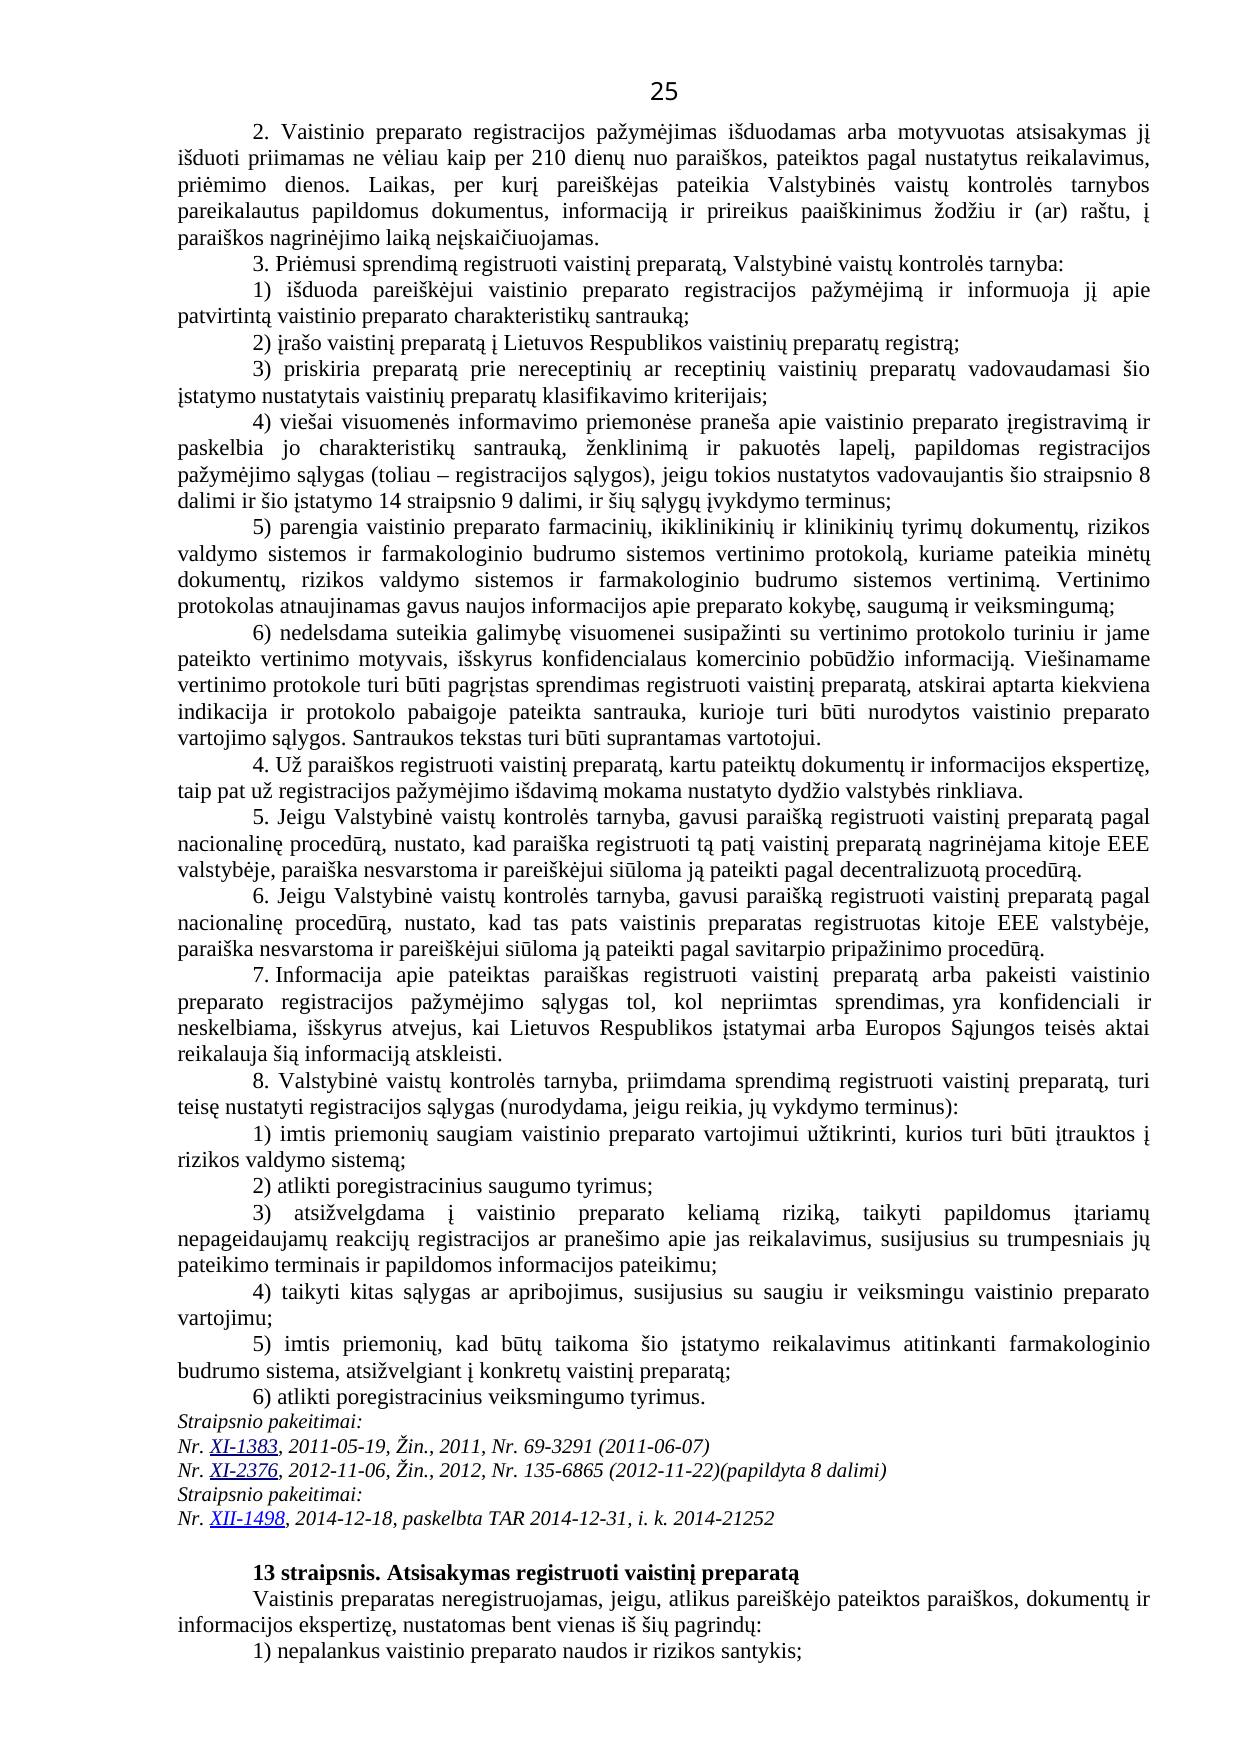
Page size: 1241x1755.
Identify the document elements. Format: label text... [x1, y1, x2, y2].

text 2) atlikti poregistracinius saugumo tyrimus; [177, 1172, 1152, 1199]
text Straipsnio pakeitimai: [177, 1409, 1152, 1433]
text 5) imtis priemonių, kad būtų taikoma šio įstatymo reikalavimus atitinkanti farmakologinio budrumo sistema, atsižvelgiant į konkretų vaistinį preparatą; [177, 1330, 1152, 1383]
text 1) išduoda pareiškėjui vaistinio preparato registracijos pažymėjimą ir informuoja jį apie patvirtintą vaistinio preparato charakteristikų santrauką; [177, 276, 1152, 329]
text Nr. XI-2376, 2012-11-06, Žin., 2012, Nr. 135-6865 (2012-11-22)(papildyta 8 dalimi) [177, 1458, 1152, 1482]
text 6) atlikti poregistracinius veiksmingumo tyrimus. [177, 1383, 1152, 1409]
text 2) įrašo vaistinį preparatą į Lietuvos Respublikos vaistinių preparatų registrą; [177, 329, 1152, 355]
text 4) viešai visuomenės informavimo priemonėse praneša apie vaistinio preparato įregistravimą ir paskelbia jo charakteristikų santrauką, ženklinimą ir pakuotės lapelį, papildomas registracijos pažymėjimo sąlygas (toliau – registracijos sąlygos), jeigu tokios nustatytos vadovaujantis šio straipsnio 8 dalimi ir šio įstatymo 14 straipsnio 9 dalimi, ir šių sąlygų įvykdymo terminus; [177, 408, 1152, 513]
text 3) priskiria preparatą prie nereceptinių ar receptinių vaistinių preparatų vadovaudamasi šio įstatymo nustatytais vaistinių preparatų klasifikavimo kriterijais; [177, 355, 1152, 408]
text 4. Už paraiškos registruoti vaistinį preparatą, kartu pateiktų dokumentų ir informacijos ekspertizę, taip pat už registracijos pažymėjimo išdavimą mokama nustatyto dydžio valstybės rinkliava. [177, 751, 1152, 803]
text Nr. XI-1383, 2011-05-19, Žin., 2011, Nr. 69-3291 (2011-06-07) [177, 1433, 1152, 1458]
text 6. Jeigu Valstybinė vaistų kontrolės tarnyba, gavusi paraišką registruoti vaistinį preparatą pagal nacionalinę procedūrą, nustato, kad tas pats vaistinis preparatas registruotas kitoje EEE valstybėje, paraiška nesvarstoma ir pareiškėjui siūloma ją pateikti pagal savitarpio pripažinimo procedūrą. [177, 882, 1152, 961]
text 8. Valstybinė vaistų kontrolės tarnyba, priimdama sprendimą registruoti vaistinį preparatą, turi teisę nustatyti registracijos sąlygas (nurodydama, jeigu reikia, jų vykdymo terminus): [177, 1067, 1152, 1119]
text 2. Vaistinio preparato registracijos pažymėjimas išduodamas arba motyvuotas atsisakymas jį išduoti priimamas ne vėliau kaip per 210 dienų nuo paraiškos, pateiktos pagal nustatytus reikalavimus, priėmimo dienos. Laikas, per kurį pareiškėjas pateikia Valstybinės vaistų kontrolės tarnybos pareikalautus papildomus dokumentus, informaciją ir prireikus paaiškinimus žodžiu ir (ar) raštu, į paraiškos nagrinėjimo laiką neįskaičiuojamas. [177, 118, 1152, 250]
text 3. Priėmusi sprendimą registruoti vaistinį preparatą, Valstybinė vaistų kontrolės tarnyba: [177, 250, 1152, 276]
text 1) nepalankus vaistinio preparato naudos ir rizikos santykis; [177, 1638, 1152, 1664]
text Nr. XII-1498, 2014-12-18, paskelbta TAR 2014-12-31, i. k. 2014-21252 [177, 1506, 1152, 1530]
text 5. Jeigu Valstybinė vaistų kontrolės tarnyba, gavusi paraišką registruoti vaistinį preparatą pagal nacionalinę procedūrą, nustato, kad paraiška registruoti tą patį vaistinį preparatą nagrinėjama kitoje EEE valstybėje, paraiška nesvarstoma ir pareiškėjui siūloma ją pateikti pagal decentralizuotą procedūrą. [177, 803, 1152, 882]
text 1) imtis priemonių saugiam vaistinio preparato vartojimui užtikrinti, kurios turi būti įtrauktos į rizikos valdymo sistemą; [177, 1119, 1152, 1172]
text 6) nedelsdama suteikia galimybę visuomenei susipažinti su vertinimo protokolo turiniu ir jame pateikto vertinimo motyvais, išskyrus konfidencialaus komercinio pobūdžio informaciją. Viešinamame vertinimo protokole turi būti pagrįstas sprendimas registruoti vaistinį preparatą, atskirai aptarta kiekviena indikacija ir protokolo pabaigoje pateikta santrauka, kurioje turi būti nurodytos vaistinio preparato vartojimo sąlygos. Santraukos tekstas turi būti suprantamas vartotojui. [177, 619, 1152, 751]
text Straipsnio pakeitimai: [177, 1482, 1152, 1506]
text 3) atsižvelgdama į vaistinio preparato keliamą riziką, taikyti papildomus įtariamų nepageidaujamų reakcijų registracijos ar pranešimo apie jas reikalavimus, susijusius su trumpesniais jų pateikimo terminais ir papildomos informacijos pateikimu; [177, 1199, 1152, 1278]
text 13 straipsnis. Atsisakymas registruoti vaistinį preparatą [177, 1558, 1152, 1585]
text 4) taikyti kitas sąlygas ar apribojimus, susijusius su saugiu ir veiksmingu vaistinio preparato vartojimu; [177, 1278, 1152, 1330]
text Vaistinis preparatas neregistruojamas, jeigu, atlikus pareiškėjo pateiktos paraiškos, dokumentų ir informacijos ekspertizę, nustatomas bent vienas iš šių pagrindų: [177, 1585, 1152, 1638]
text 7. Informacija apie pateiktas paraiškas registruoti vaistinį preparatą arba pakeisti vaistinio preparato registracijos pažymėjimo sąlygas tol, kol nepriimtas sprendimas, yra konfidenciali ir neskelbiama, išskyrus atvejus, kai Lietuvos Respublikos įstatymai arba Europos Sąjungos teisės aktai reikalauja šią informaciją atskleisti. [177, 961, 1152, 1067]
text 5) parengia vaistinio preparato farmacinių, ikiklinikinių ir klinikinių tyrimų dokumentų, rizikos valdymo sistemos ir farmakologinio budrumo sistemos vertinimo protokolą, kuriame pateikia minėtų dokumentų, rizikos valdymo sistemos ir farmakologinio budrumo sistemos vertinimą. Vertinimo protokolas atnaujinamas gavus naujos informacijos apie preparato kokybę, saugumą ir veiksmingumą; [177, 513, 1152, 619]
